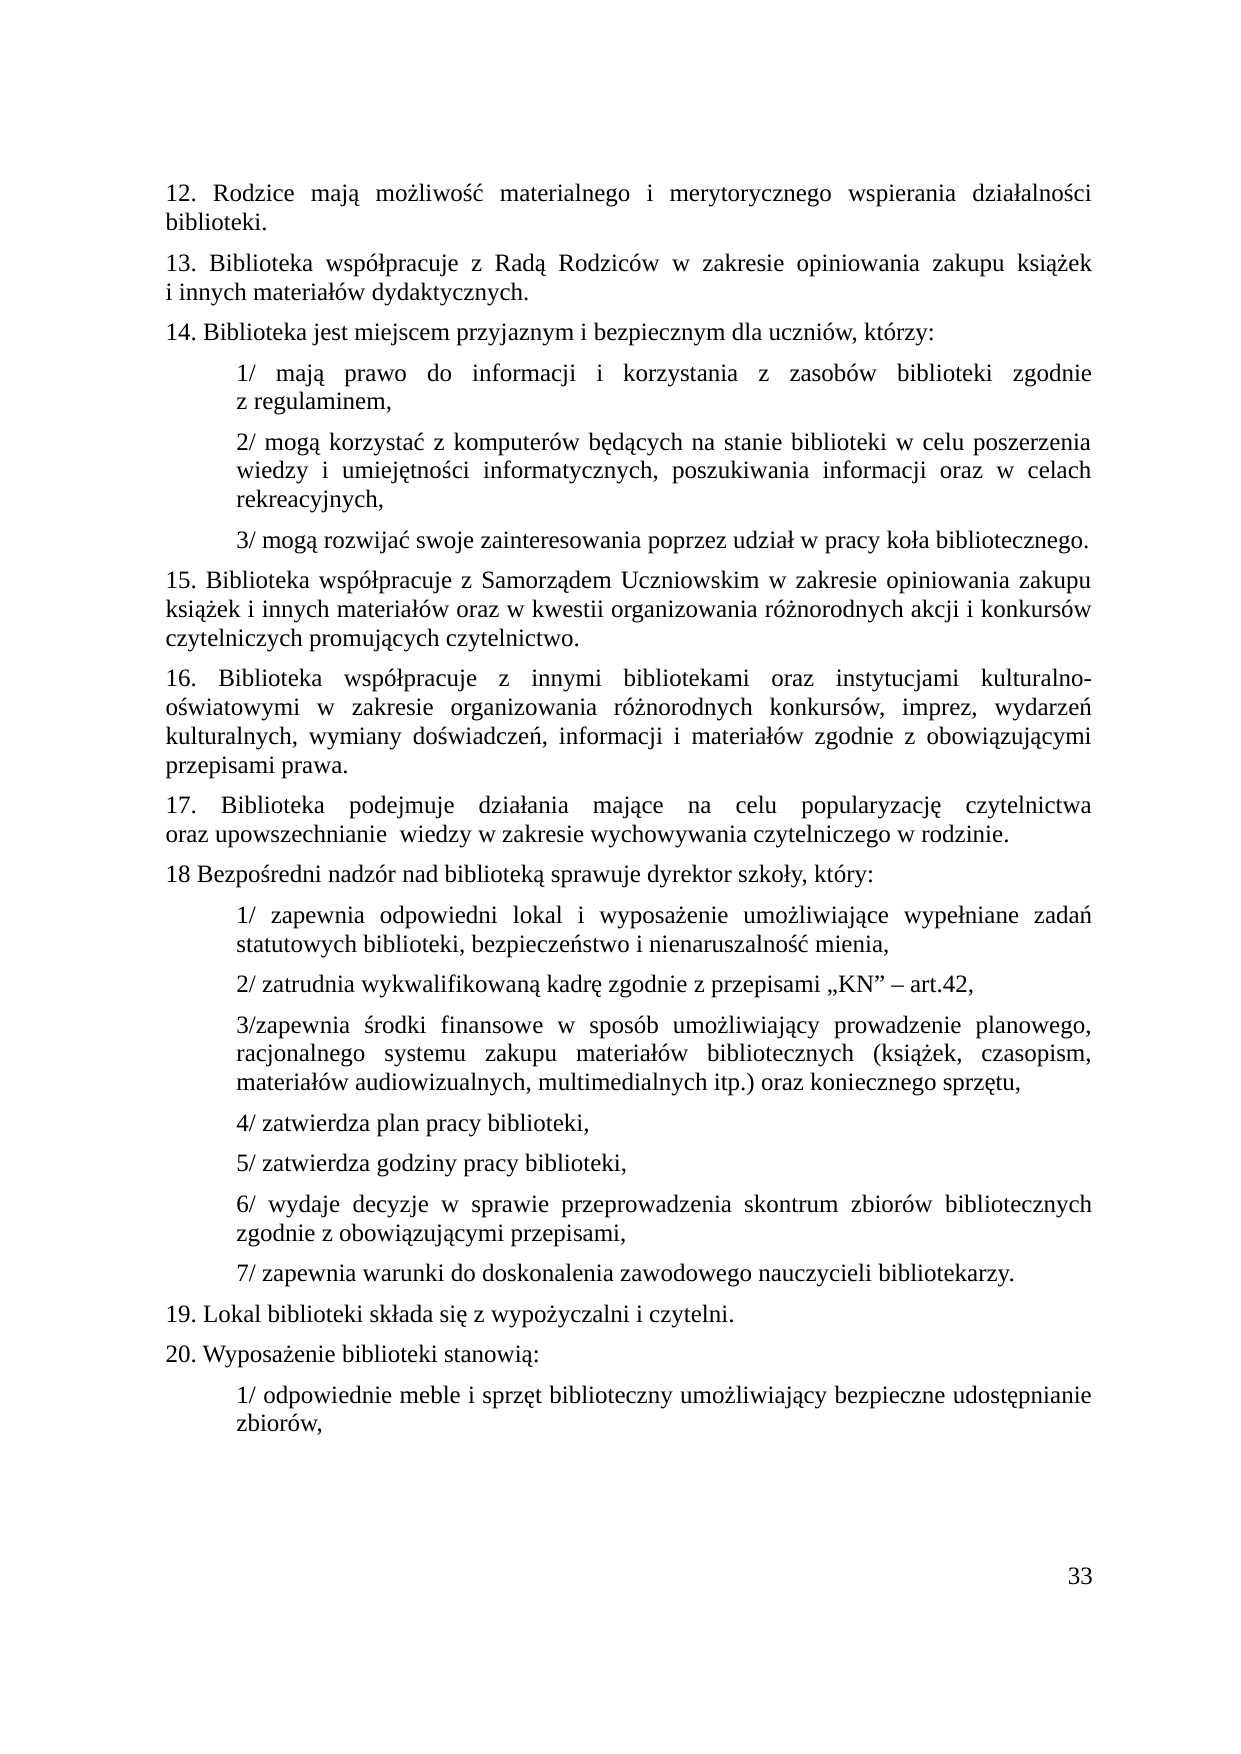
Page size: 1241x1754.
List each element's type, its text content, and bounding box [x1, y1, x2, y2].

subtitle 4/ zatwierdza plan pracy biblioteki, [236, 1108, 1092, 1137]
subtitle 2/ mogą korzystać z komputerów będących na stanie biblioteki w celu poszerzenia wiedzy i umiejętności informatycznych, poszukiwania informacji oraz w celach rekreacyjnych, [236, 427, 1092, 513]
subtitle 1/ odpowiednie meble i sprzęt biblioteczny umożliwiający bezpieczne udostępnianie zbiorów, [236, 1380, 1092, 1437]
subtitle 5/ zatwierdza godziny pracy biblioteki, [236, 1148, 1092, 1177]
subtitle 15. Biblioteka współpracuje z Samorządem Uczniowskim w zakresie opiniowania zakupu książek i innych materiałów oraz w kwestii organizowania różnorodnych akcji i konkursów czytelniczych promujących czytelnictwo. [165, 565, 1092, 652]
subtitle 18 Bezpośredni nadzór nad biblioteką sprawuje dyrektor szkoły, który: [165, 859, 1092, 888]
subtitle 3/zapewnia środki finansowe w sposób umożliwiający prowadzenie planowego, racjonalnego systemu zakupu materiałów bibliotecznych (książek, czasopism, materiałów audiowizualnych, multimedialnych itp.) oraz koniecznego sprzętu, [236, 1010, 1092, 1096]
subtitle 20. Wyposażenie biblioteki stanowią: [165, 1339, 1092, 1368]
subtitle 6/ wydaje decyzje w sprawie przeprowadzenia skontrum zbiorów bibliotecznych zgodnie z obowiązującymi przepisami, [236, 1189, 1092, 1246]
subtitle 1/ zapewnia odpowiedni lokal i wyposażenie umożliwiające wypełniane zadań statutowych biblioteki, bezpieczeństwo i nienaruszalność mienia, [236, 900, 1092, 957]
subtitle 12. Rodzice mają możliwość materialnego i merytorycznego wspierania działalności biblioteki. [165, 178, 1092, 236]
subtitle 3/ mogą rozwijać swoje zainteresowania poprzez udział w pracy koła bibliotecznego. [236, 525, 1092, 554]
subtitle 16. Biblioteka współpracuje z innymi bibliotekami oraz instytucjami kulturalno-oświatowymi w zakresie organizowania różnorodnych konkursów, imprez, wydarzeń kulturalnych, wymiany doświadczeń, informacji i materiałów zgodnie z obowiązującymi przepisami prawa. [165, 663, 1092, 778]
subtitle 1/ mają prawo do informacji i korzystania z zasobów biblioteki zgodnie z regulaminem, [236, 358, 1092, 415]
subtitle 14. Biblioteka jest miejscem przyjaznym i bezpiecznym dla uczniów, którzy: [165, 317, 1092, 346]
subtitle 19. Lokal biblioteki składa się z wypożyczalni i czytelni. [165, 1299, 1092, 1327]
subtitle 13. Biblioteka współpracuje z Radą Rodziców w zakresie opiniowania zakupu książek i innych materiałów dydaktycznych. [165, 248, 1092, 305]
subtitle 17. Biblioteka podejmuje działania mające na celu popularyzację czytelnictwa oraz upowszechnianie wiedzy w zakresie wychowywania czytelniczego w rodzinie. [165, 790, 1092, 848]
subtitle 2/ zatrudnia wykwalifikowaną kadrę zgodnie z przepisami „KN” – art.42, [236, 969, 1092, 998]
subtitle 7/ zapewnia warunki do doskonalenia zawodowego nauczycieli bibliotekarzy. [236, 1258, 1092, 1287]
